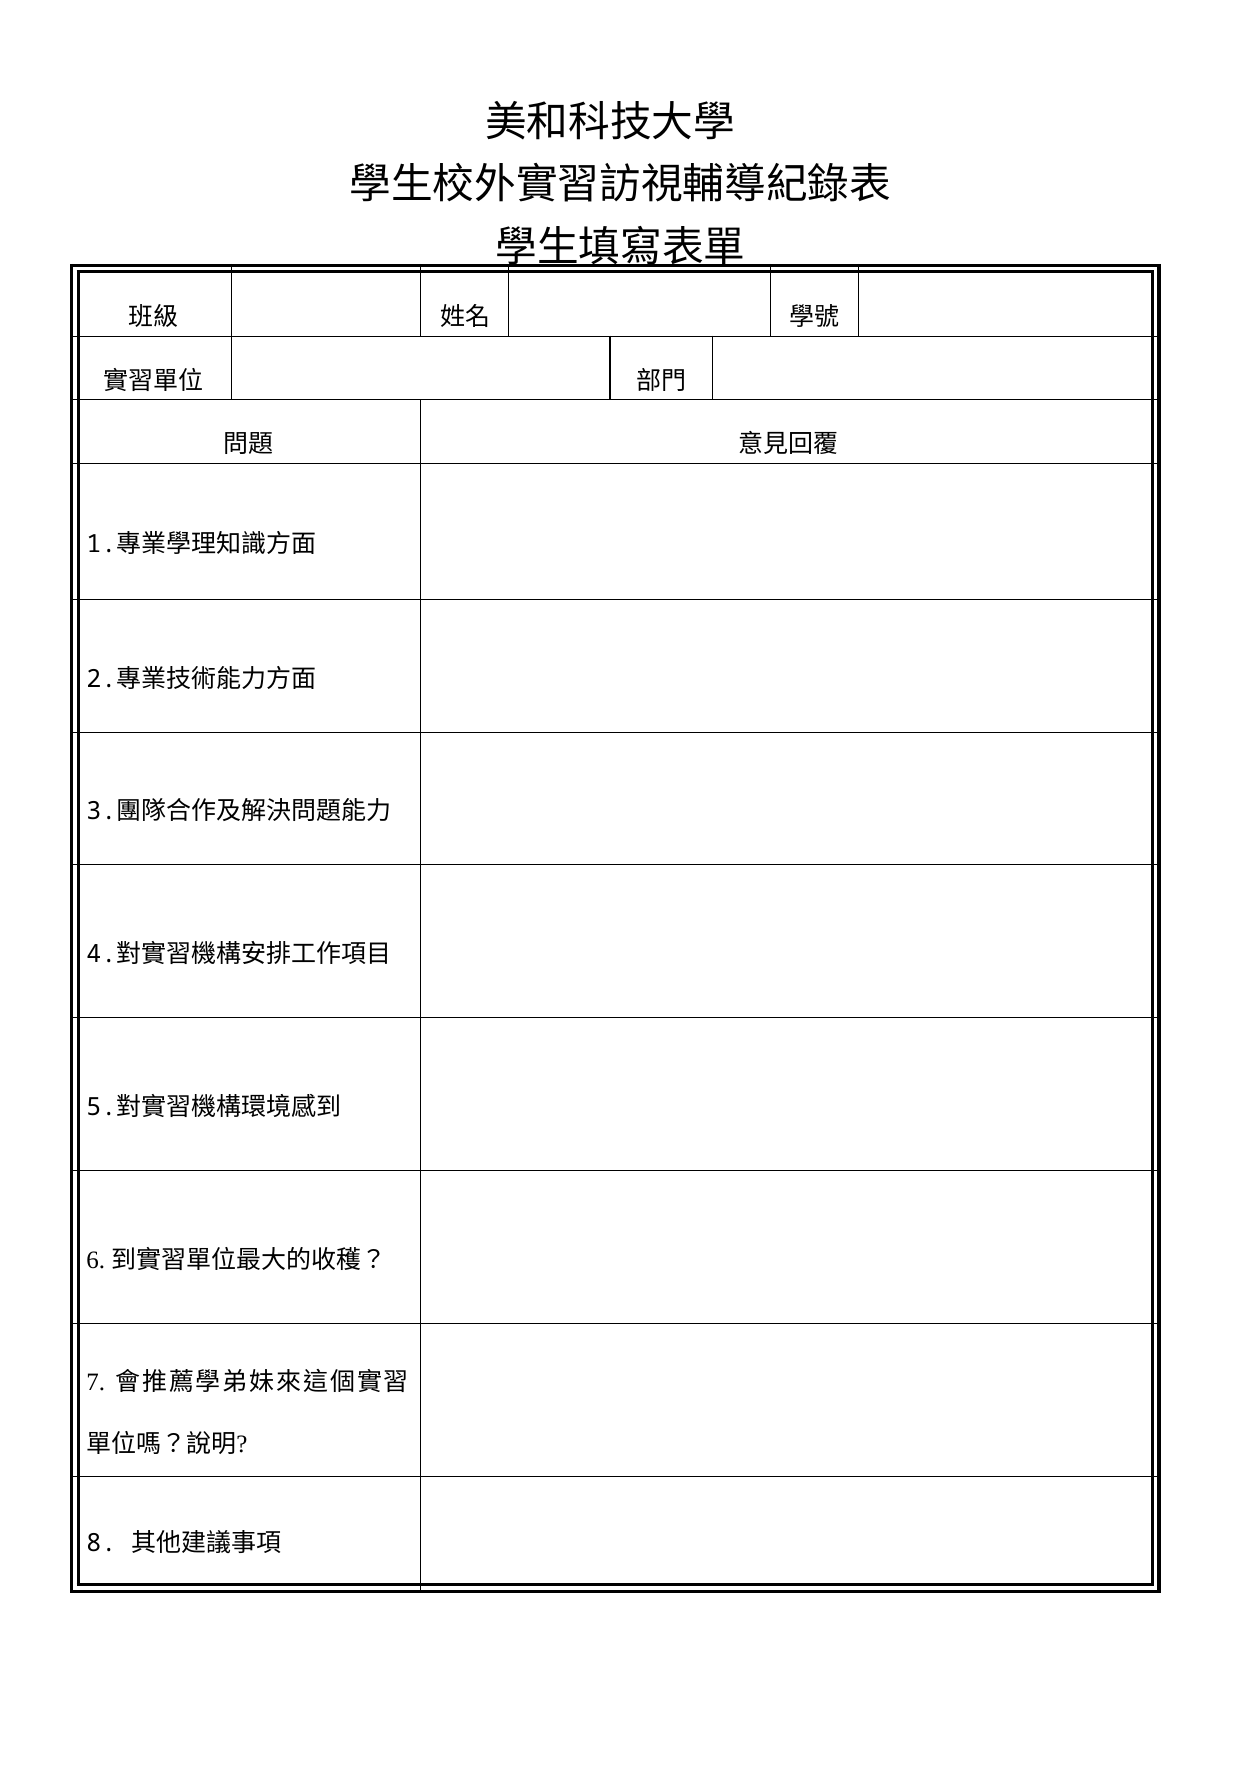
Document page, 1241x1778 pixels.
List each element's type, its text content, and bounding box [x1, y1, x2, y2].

table_cell [421, 865, 1151, 1017]
table_header [859, 273, 1151, 336]
table_cell [421, 1018, 1151, 1170]
table_cell [421, 464, 1151, 599]
table_cell 部門 [611, 337, 712, 399]
text 學生校外實習訪視輔導紀錄表 [75, 139, 1165, 201]
table_cell 1.專業學理知識方面 [80, 464, 420, 599]
table_cell 意見回覆 [421, 400, 1151, 463]
table_cell [421, 1171, 1151, 1323]
table_cell 6. 到實習單位最大的收穫？ [80, 1171, 420, 1323]
text 美和科技大學 [75, 76, 1165, 139]
table_cell 4.對實習機構安排工作項目 [80, 865, 420, 1017]
table_header 姓名 [421, 273, 508, 336]
table_cell 實習單位 [80, 337, 231, 399]
table_cell 2.專業技術能力方面 [80, 600, 420, 732]
table_cell [421, 1477, 1151, 1583]
table_header [509, 273, 770, 336]
table_cell [421, 600, 1151, 732]
table_cell 5.對實習機構環境感到 [80, 1018, 420, 1170]
table_cell [421, 733, 1151, 864]
table_header 學號 [771, 273, 858, 336]
table_cell 8. 其他建議事項 [80, 1477, 420, 1583]
table_cell 3.團隊合作及解決問題能力 [80, 733, 420, 864]
table_header [232, 273, 420, 336]
text 學生填寫表單 [75, 201, 1165, 264]
table_header [859, 267, 1156, 336]
table_cell [421, 1324, 1151, 1476]
table_header 班級 [75, 267, 231, 336]
table_cell 問題 [80, 400, 420, 463]
table_cell [713, 337, 1151, 399]
table_cell [232, 337, 609, 399]
table_cell 7. 會推薦學弟妹來這個實習單位嗎？說明? [80, 1324, 420, 1476]
